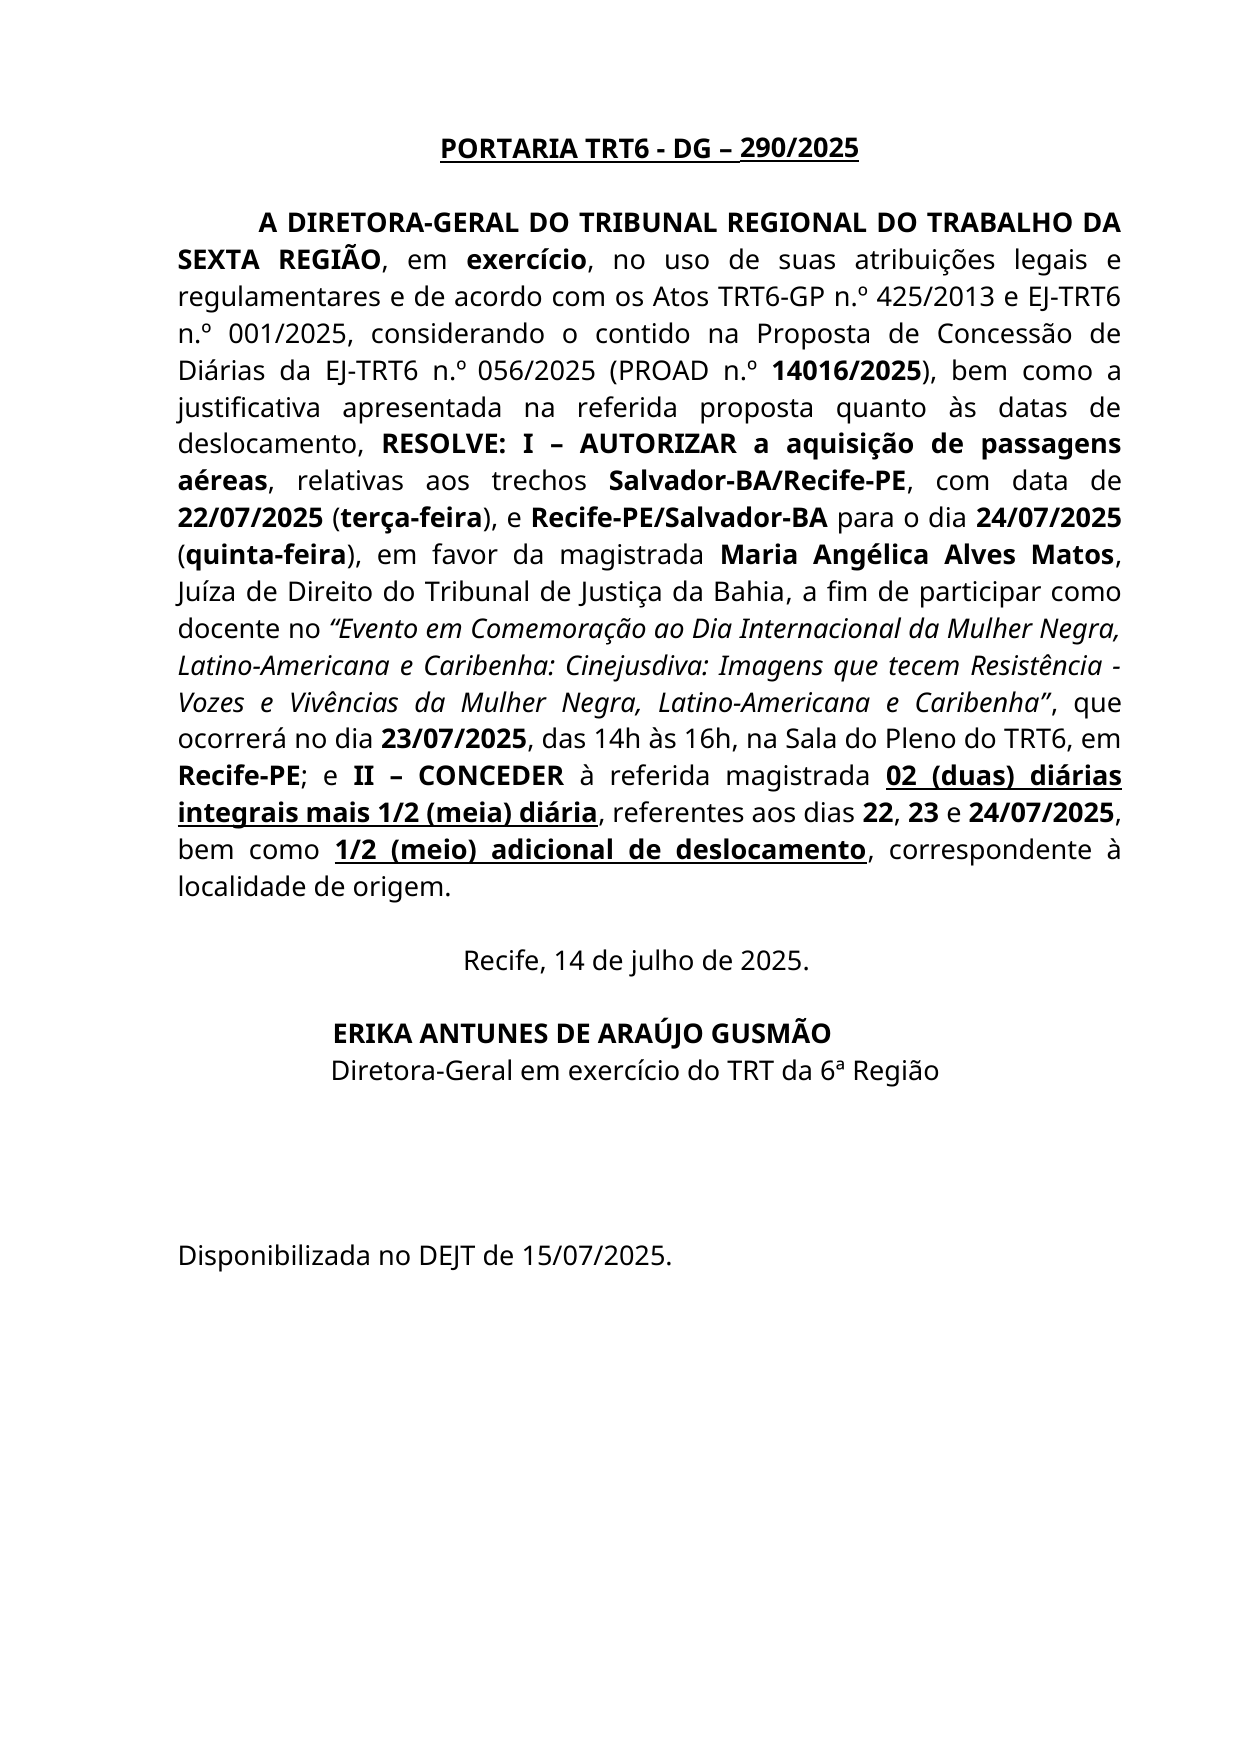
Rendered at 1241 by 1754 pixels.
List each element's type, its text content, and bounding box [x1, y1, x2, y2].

text PORTARIA TRT6 - DG – 290/2025 [177, 129, 1122, 167]
text Diretora-Geral em exercício do TRT da 6ª Região [177, 1052, 1122, 1089]
text Disponibilizada no DEJT de 15/07/2025. [177, 1236, 1122, 1273]
text ERIKA ANTUNES DE ARAÚJO GUSMÃO [177, 1015, 1122, 1052]
text Recife, 14 de julho de 2025. [177, 941, 1122, 978]
text A DIRETORA-GERAL DO TRIBUNAL REGIONAL DO TRABALHO DA SEXTA REGIÃO, em exercício, no uso de suas atribuições legais e regulamentares e de acordo com os Atos TRT6-GP n.º 425/2013 e EJ-TRT6 n.º 001/2025, considerando o contido na Proposta de Concessão de Diárias da EJ-TRT6 n.º 056/2025 (PROAD n.º 14016/2025), bem como a justificativa apresentada na referida proposta quanto às datas de deslocamento, RESOLVE: I – AUTORIZAR a aquisição de passagens aéreas, relativas aos trechos Salvador-BA/Recife-PE, com data de 22/07/2025 (terça-feira), e Recife-PE/Salvador-BA para o dia 24/07/2025 (quinta-feira), em favor da magistrada Maria Angélica Alves Matos, Juíza de Direito do Tribunal de Justiça da Bahia, a fim de participar como docente no “Evento em Comemoração ao Dia Internacional da Mulher Negra, Latino-Americana e Caribenha: Cinejusdiva: Imagens que tecem Resistência - Vozes e Vivências da Mulher Negra, Latino-Americana e Caribenha”, que ocorrerá no dia 23/07/2025, das 14h às 16h, na Sala do Pleno do TRT6, em Recife-PE; e II – CONCEDER à referida magistrada 02 (duas) diárias integrais mais 1/2 (meia) diária, referentes aos dias 22, 23 e 24/07/2025, bem como 1/2 (meio) adicional de deslocamento, correspondente à localidade de origem. [177, 204, 1122, 904]
